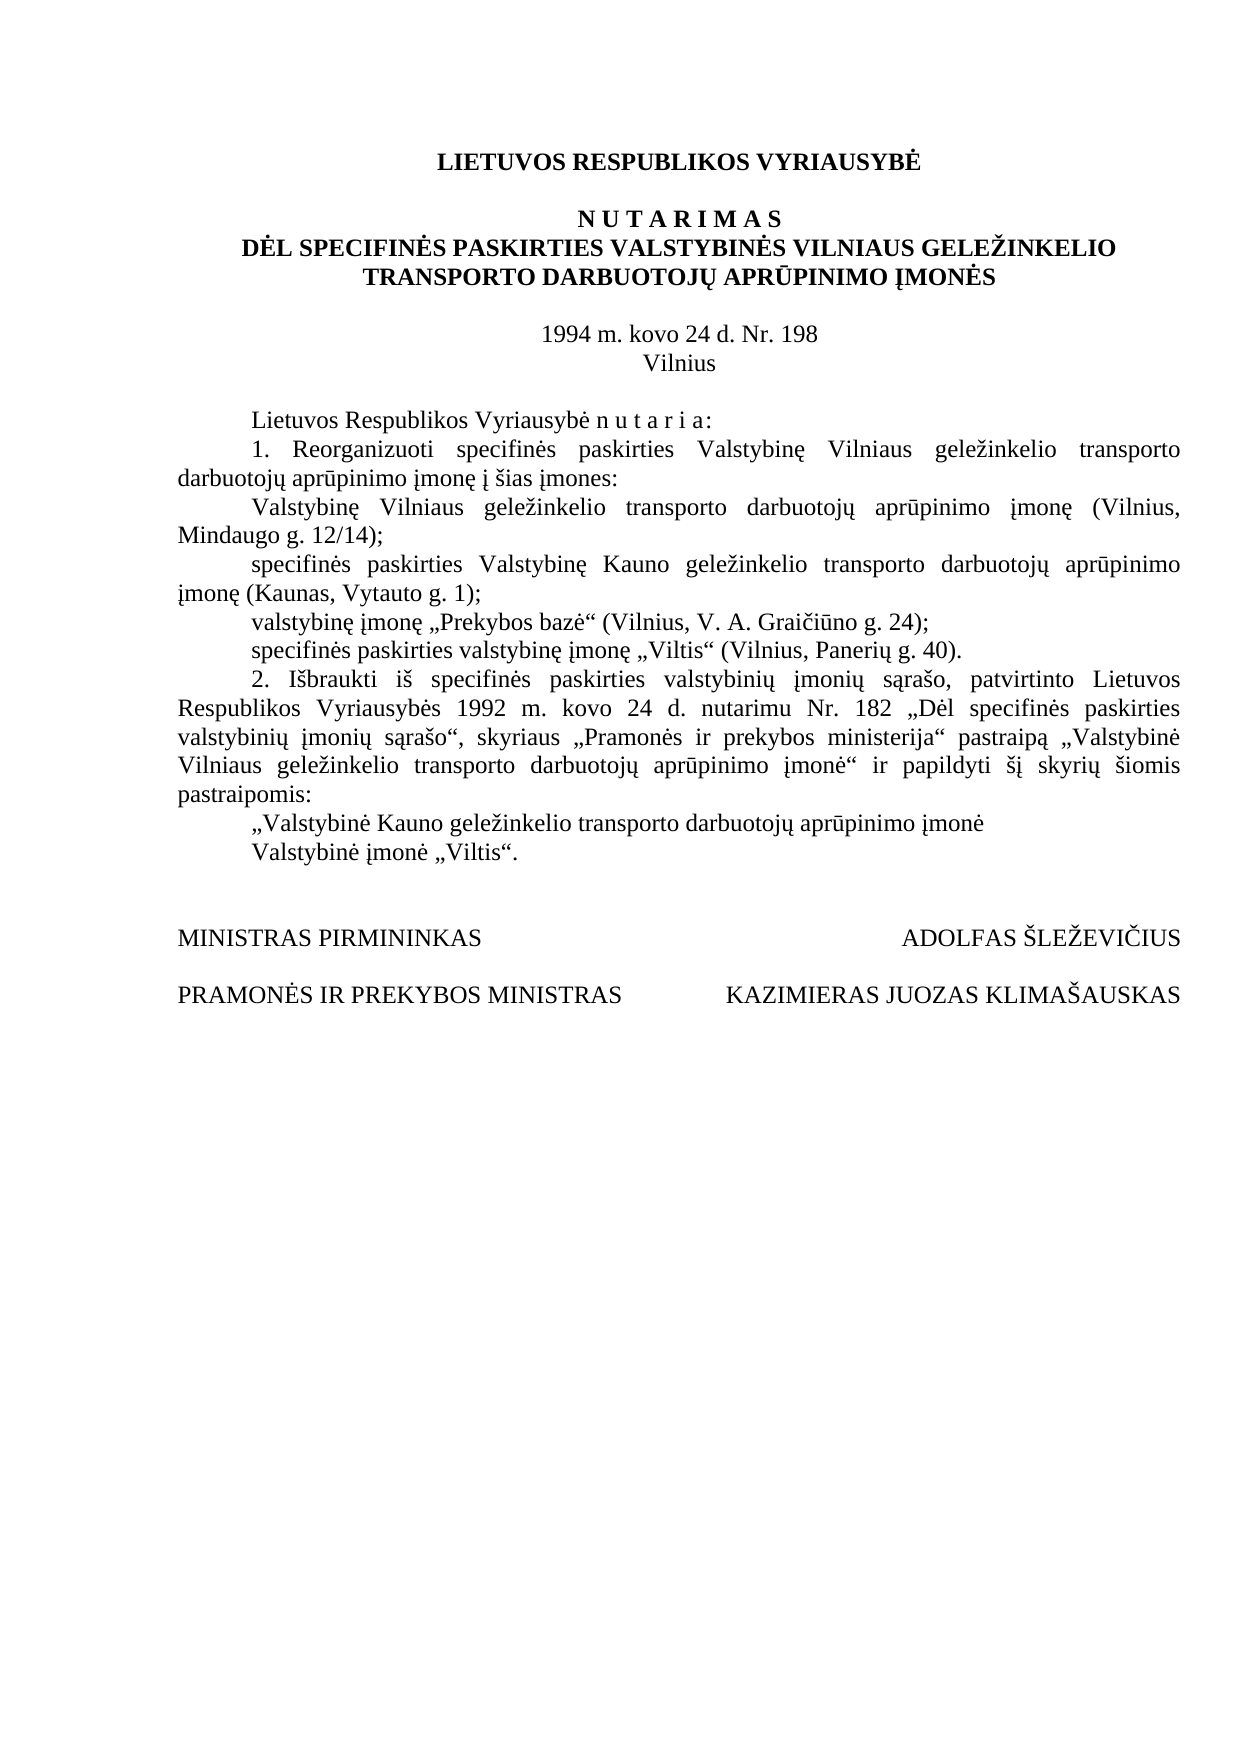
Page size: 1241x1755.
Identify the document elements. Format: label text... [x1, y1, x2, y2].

text Vilnius [177, 348, 1181, 377]
text DĖL SPECIFINĖS PASKIRTIES VALSTYBINĖS VILNIAUS GELEŽINKELIO TRANSPORTO DARBUOTOJŲ APRŪPINIMO ĮMONĖS [177, 233, 1181, 291]
text specifinės paskirties Valstybinę Kauno geležinkelio transporto darbuotojų aprūpinimo įmonę (Kaunas, Vytauto g. 1); [177, 549, 1181, 607]
text valstybinę įmonę „Prekybos bazė“ (Vilnius, V. A. Graičiūno g. 24); [177, 607, 1181, 636]
text N U T A R I M A S [177, 204, 1181, 233]
text Valstybinė įmonė „Viltis“. [177, 837, 1181, 866]
text LIETUVOS RESPUBLIKOS VYRIAUSYBĖ [177, 147, 1181, 176]
text „Valstybinė Kauno geležinkelio transporto darbuotojų aprūpinimo įmonė [177, 808, 1181, 837]
text Lietuvos Respublikos Vyriausybė nutaria: [177, 406, 1181, 434]
text 1994 m. kovo 24 d. Nr. 198 [177, 319, 1181, 348]
text Valstybinę Vilniaus geležinkelio transporto darbuotojų aprūpinimo įmonę (Vilnius, Mindaugo g. 12/14); [177, 492, 1181, 549]
text MINISTRAS PIRMININKAS ADOLFAS ŠLEŽEVIČIUS [177, 923, 1181, 952]
text specifinės paskirties valstybinę įmonę „Viltis“ (Vilnius, Panerių g. 40). [177, 636, 1181, 664]
text 2. Išbraukti iš specifinės paskirties valstybinių įmonių sąrašo, patvirtinto Lietuvos Respublikos Vyriausybės 1992 m. kovo 24 d. nutarimu Nr. 182 „Dėl specifinės paskirties valstybinių įmonių sąrašo“, skyriaus „Pramonės ir prekybos ministerija“ pastraipą „Valstybinė Vilniaus geležinkelio transporto darbuotojų aprūpinimo įmonė“ ir papildyti šį skyrių šiomis pastraipomis: [177, 664, 1181, 808]
text 1. Reorganizuoti specifinės paskirties Valstybinę Vilniaus geležinkelio transporto darbuotojų aprūpinimo įmonę į šias įmones: [177, 434, 1181, 492]
text PRAMONĖS IR PREKYBOS MINISTRAS KAZIMIERAS JUOZAS KLIMAŠAUSKAS [177, 981, 1181, 1009]
